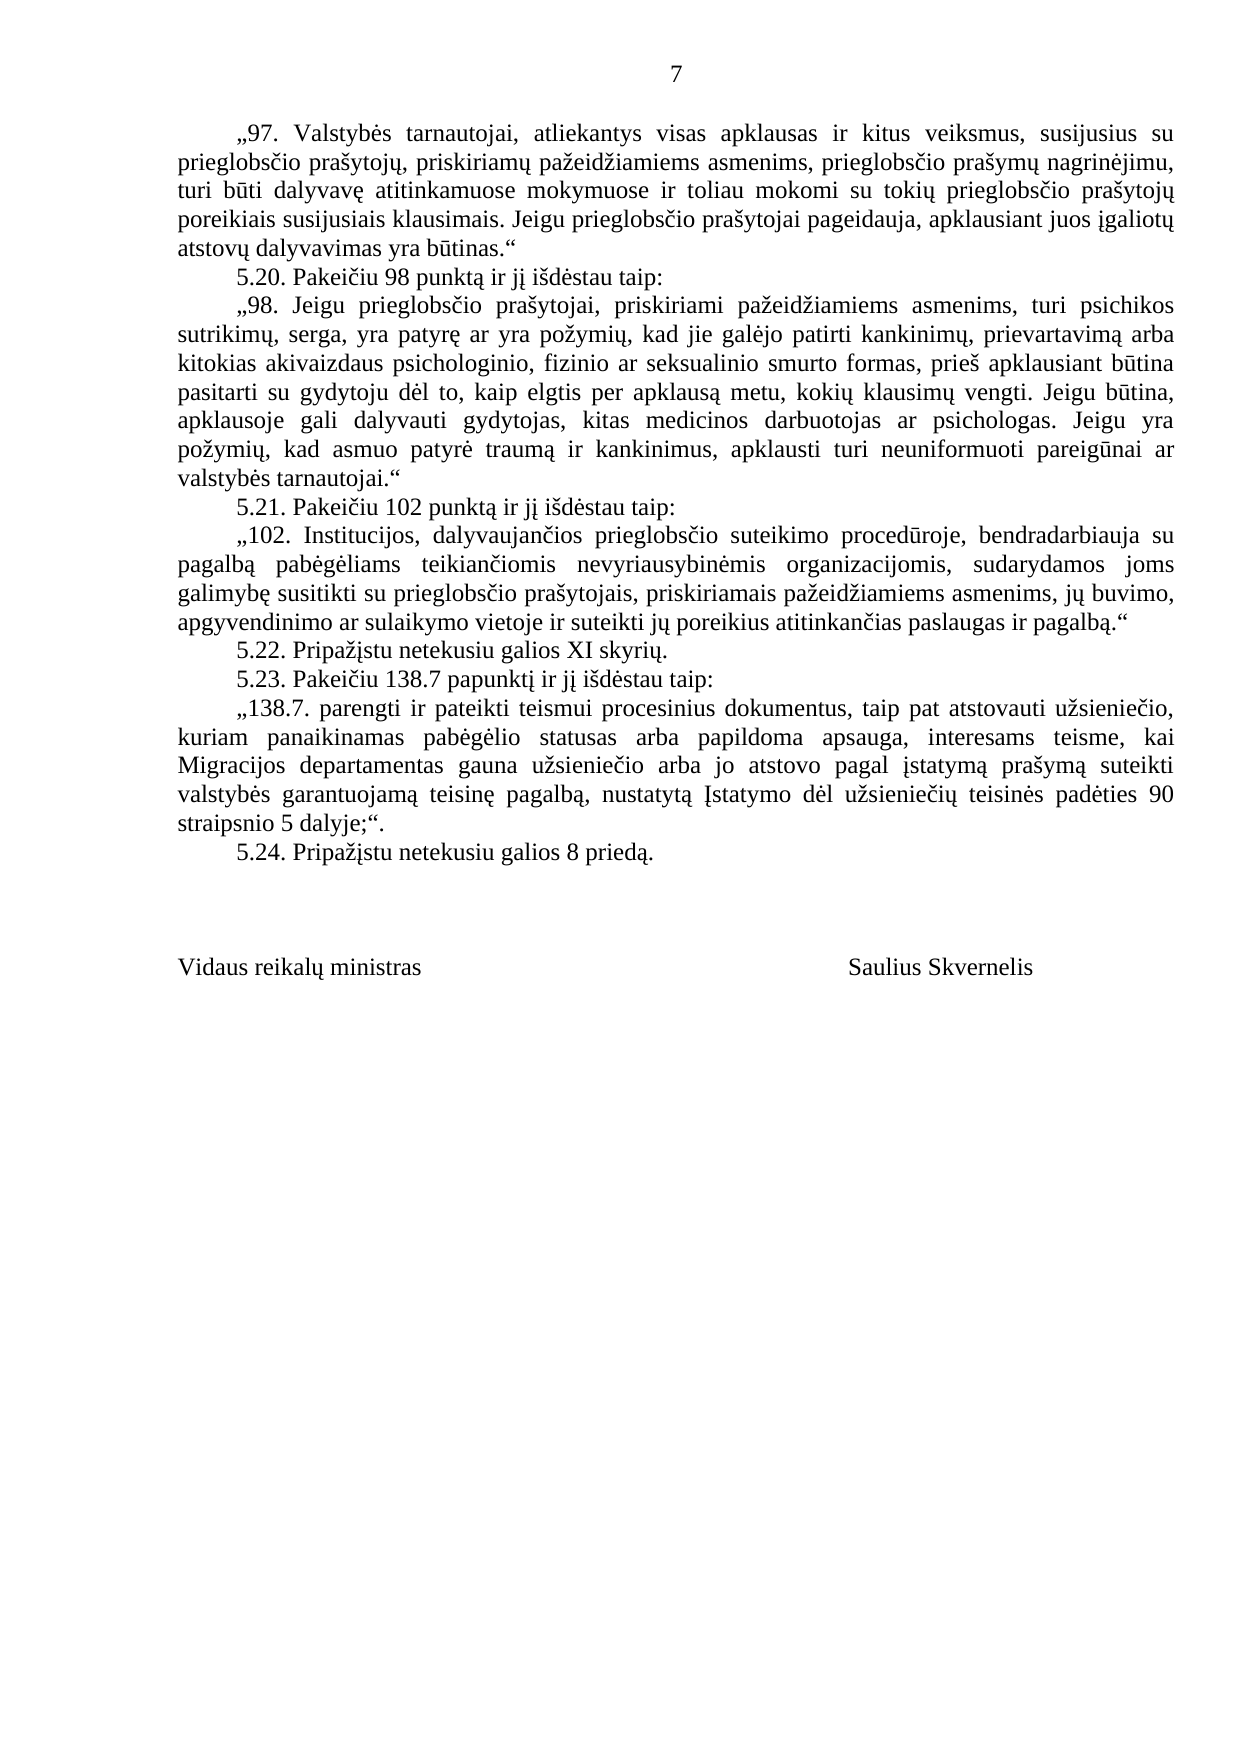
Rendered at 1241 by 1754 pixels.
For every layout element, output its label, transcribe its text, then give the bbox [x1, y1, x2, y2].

text „102. Institucijos, dalyvaujančios prieglobsčio suteikimo procedūroje, bendradarbiauja su pagalbą pabėgėliams teikiančiomis nevyriausybinėmis organizacijomis, sudarydamos joms galimybę susitikti su prieglobsčio prašytojais, priskiriamais pažeidžiamiems asmenims, jų buvimo, apgyvendinimo ar sulaikymo vietoje ir suteikti jų poreikius atitinkančias paslaugas ir pagalbą.“ [177, 521, 1175, 636]
text 5.20. Pakeičiu 98 punktą ir jį išdėstau taip: [177, 262, 1175, 291]
text „98. Jeigu prieglobsčio prašytojai, priskiriami pažeidžiamiems asmenims, turi psichikos sutrikimų, serga, yra patyrę ar yra požymių, kad jie galėjo patirti kankinimų, prievartavimą arba kitokias akivaizdaus psichologinio, fizinio ar seksualinio smurto formas, prieš apklausiant būtina pasitarti su gydytoju dėl to, kaip elgtis per apklausą metu, kokių klausimų vengti. Jeigu būtina, apklausoje gali dalyvauti gydytojas, kitas medicinos darbuotojas ar psichologas. Jeigu yra požymių, kad asmuo patyrė traumą ir kankinimus, apklausti turi neuniformuoti pareigūnai ar valstybės tarnautojai.“ [177, 291, 1175, 492]
text „97. Valstybės tarnautojai, atliekantys visas apklausas ir kitus veiksmus, susijusius su prieglobsčio prašytojų, priskiriamų pažeidžiamiems asmenims, prieglobsčio prašymų nagrinėjimu, turi būti dalyvavę atitinkamuose mokymuose ir toliau mokomi su tokių prieglobsčio prašytojų poreikiais susijusiais klausimais. Jeigu prieglobsčio prašytojai pageidauja, apklausiant juos įgaliotų atstovų dalyvavimas yra būtinas.“ [177, 118, 1175, 262]
text Vidaus reikalų ministras Saulius Skvernelis [177, 952, 1175, 981]
text „138.7. parengti ir pateikti teismui procesinius dokumentus, taip pat atstovauti užsieniečio, kuriam panaikinamas pabėgėlio statusas arba papildoma apsauga, interesams teisme, kai Migracijos departamentas gauna užsieniečio arba jo atstovo pagal įstatymą prašymą suteikti valstybės garantuojamą teisinę pagalbą, nustatytą Įstatymo dėl užsieniečių teisinės padėties 90 straipsnio 5 dalyje;“. [177, 693, 1175, 837]
text 5.22. Pripažįstu netekusiu galios XI skyrių. [177, 636, 1175, 664]
text 5.23. Pakeičiu 138.7 papunktį ir jį išdėstau taip: [177, 664, 1175, 693]
text 5.24. Pripažįstu netekusiu galios 8 priedą. [177, 837, 1175, 866]
text 5.21. Pakeičiu 102 punktą ir jį išdėstau taip: [177, 492, 1175, 521]
